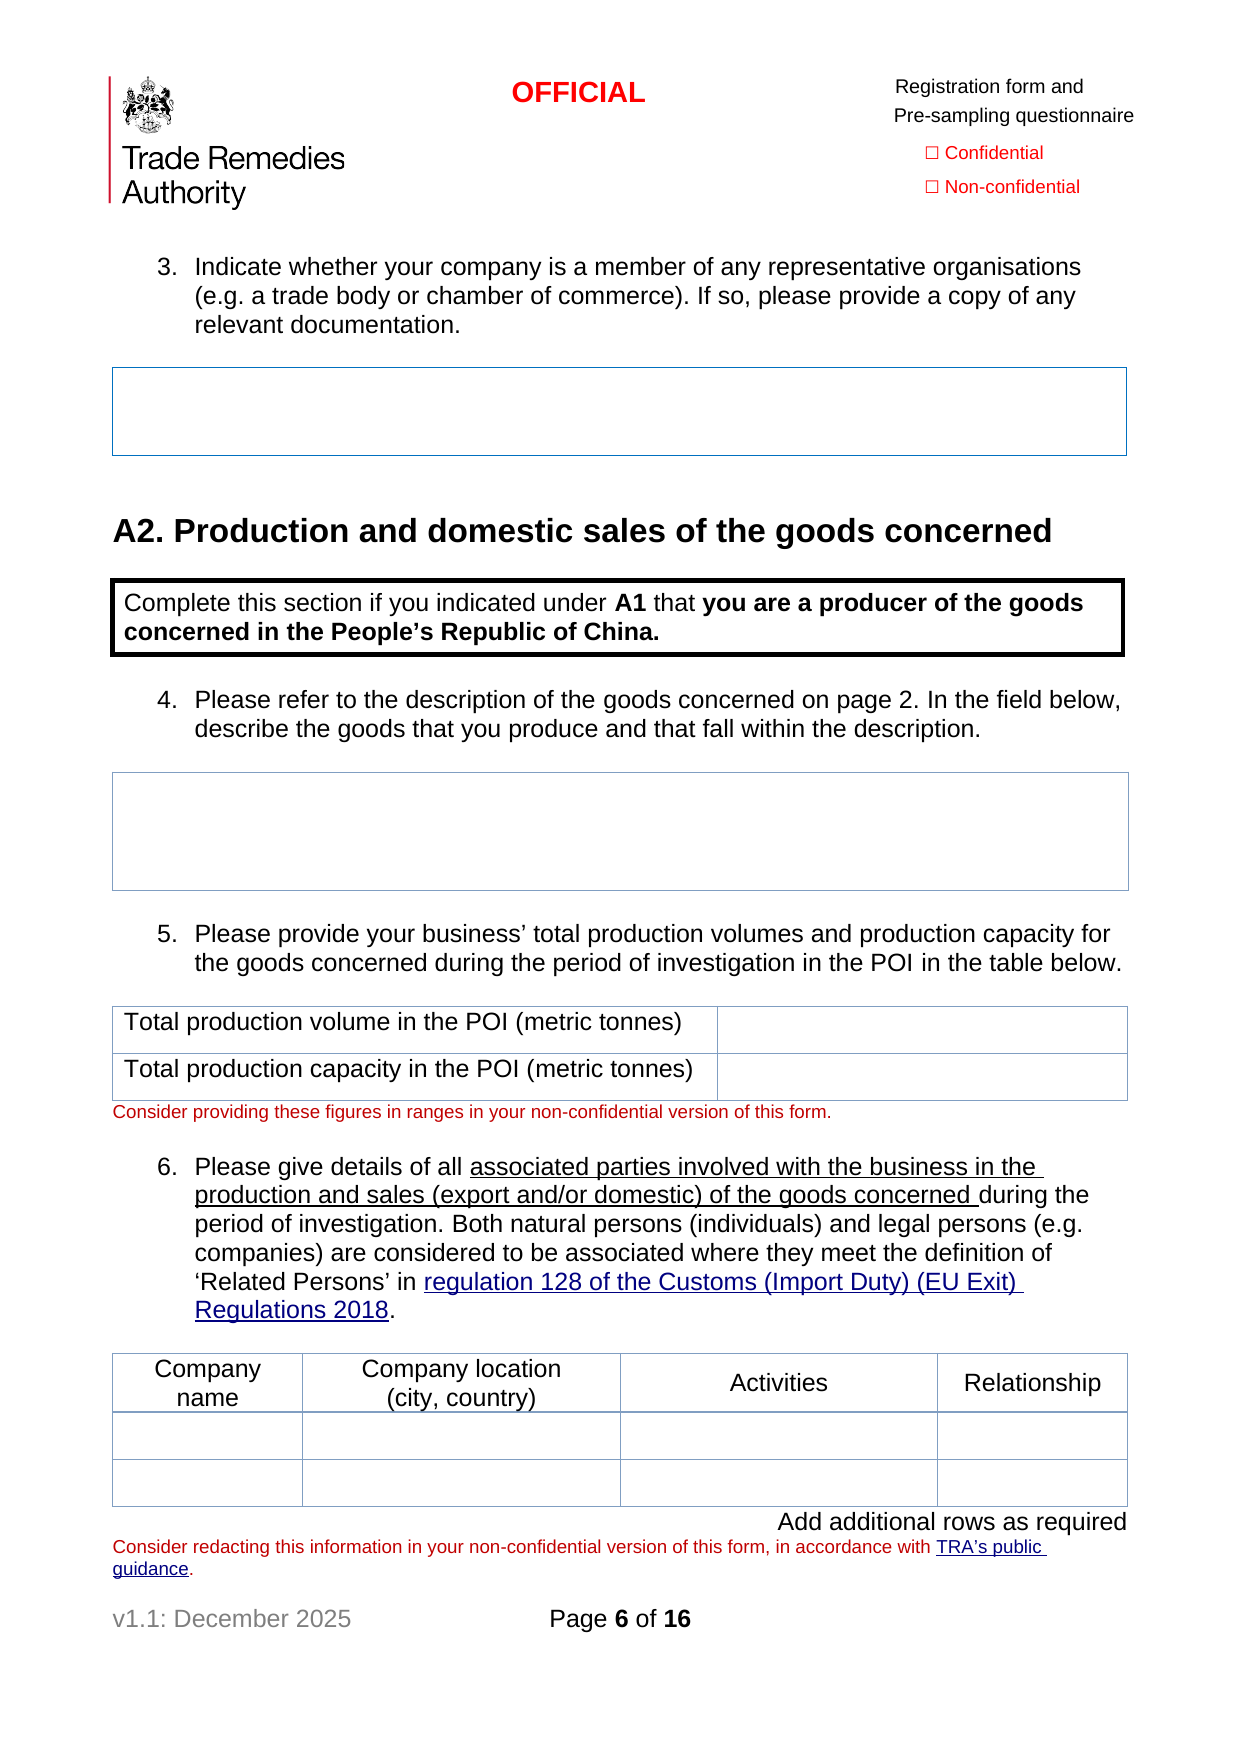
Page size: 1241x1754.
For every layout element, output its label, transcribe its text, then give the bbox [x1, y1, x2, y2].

table_cell [113, 1413, 302, 1459]
table_header Relationship [938, 1354, 1127, 1411]
table_cell [113, 1460, 302, 1506]
subtitle A2. Production and domestic sales of the goods concerned [112, 511, 1128, 549]
table_cell [303, 1460, 620, 1506]
list Please refer to the description of the goods concerned on page 2. In the field below, describe the goods that you produce and that fall within the description. [157, 685, 1128, 743]
list Please provide your business’ total production volumes and production capacity for the goods concerned during the period of investigation in the POI in the table below. [157, 919, 1128, 977]
table_cell [718, 1054, 1127, 1100]
table_cell [938, 1460, 1127, 1506]
table_cell Total production capacity in the POI (metric tonnes) [113, 1054, 717, 1100]
table_header Company location (city, country) [303, 1354, 620, 1411]
table_header [718, 1007, 1127, 1053]
text Consider redacting this information in your non-confidential version of this form, in accordance with TRA’s public guidance. [112, 1536, 1128, 1579]
table_header Complete this section if you indicated under A1 that you are a producer of the goods concerned in the People’s Republic of China. [115, 583, 1121, 652]
table_cell [938, 1413, 1127, 1459]
list Indicate whether your company is a member of any representative organisations (e.g. a trade body or chamber of commerce). If so, please provide a copy of any relevant documentation. [157, 252, 1128, 338]
table_cell [621, 1413, 937, 1459]
table_cell [303, 1413, 620, 1459]
table_header [113, 368, 1126, 454]
text Consider providing these figures in ranges in your non-confidential version of this form. [112, 1101, 1128, 1123]
table_cell [621, 1460, 937, 1506]
list Please give details of all associated parties involved with the business in the production and sales (export and/or domestic) of the goods concerned during the period of investigation. Both natural persons (individuals) and legal persons (e.g. companies) are considered to be associated where they meet the definition of ‘Related Persons’ in regulation 128 of the Customs (Import Duty) (EU Exit) Regulations 2018. [157, 1152, 1128, 1324]
text Add additional rows as required [112, 1507, 1128, 1536]
table_header Total production volume in the POI (metric tonnes) [113, 1007, 717, 1053]
table_header [113, 773, 1128, 890]
table_header Company name [113, 1354, 302, 1411]
table_header Activities [621, 1354, 937, 1411]
